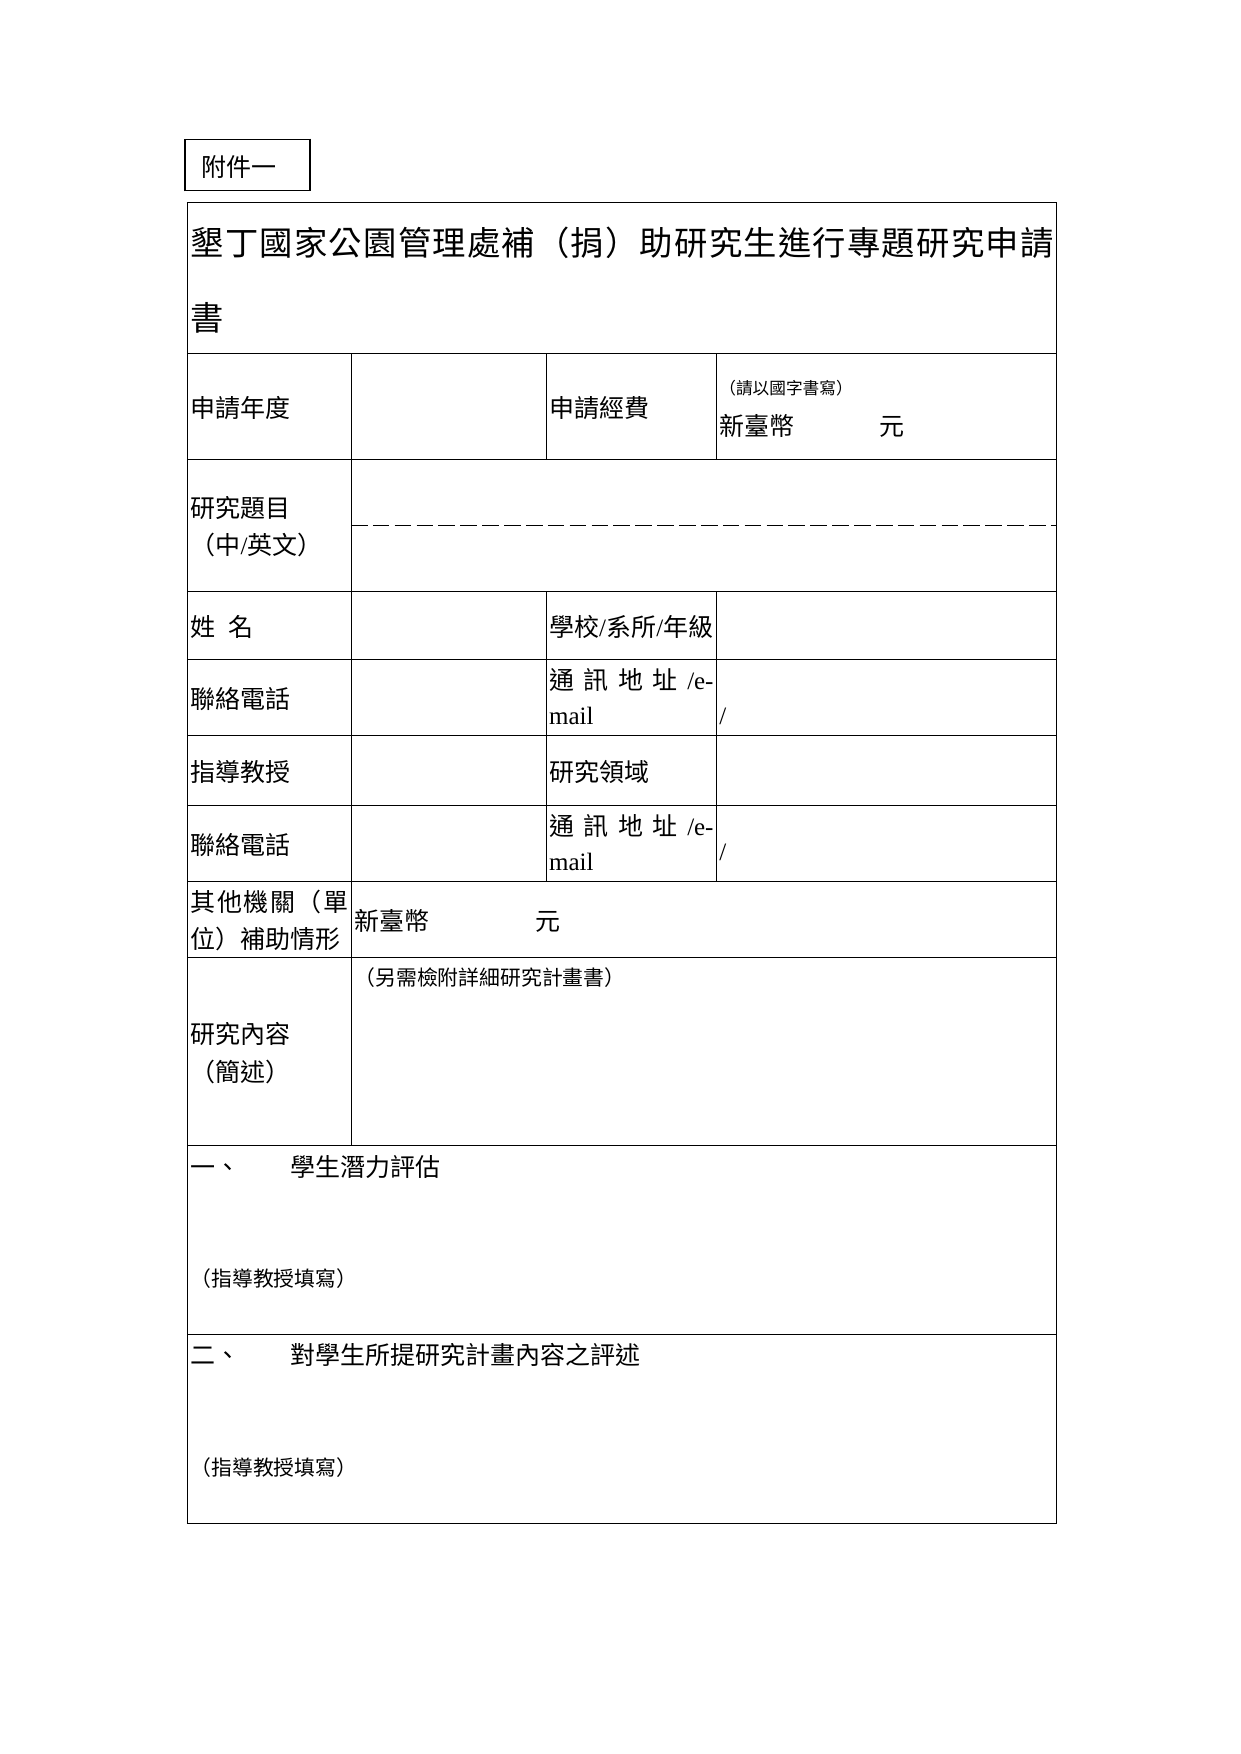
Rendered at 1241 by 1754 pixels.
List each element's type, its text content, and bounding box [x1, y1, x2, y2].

table_cell [352, 460, 1056, 525]
table_cell 指導教授 [188, 736, 351, 805]
table_cell / [717, 806, 1056, 881]
table_cell 研究題目 （中/英文） [188, 460, 351, 591]
table_cell [352, 806, 546, 881]
table_cell 新臺幣 元 [352, 882, 1056, 957]
table_cell 通訊地址/e-mail [547, 660, 716, 735]
table_cell [352, 592, 546, 659]
table_cell （另需檢附詳細研究計畫書） [352, 958, 1056, 1145]
table_cell 聯絡電話 [188, 660, 351, 735]
table_cell [352, 660, 546, 735]
table_cell 學校/系所/年級 [547, 592, 716, 659]
table_header 墾丁國家公園管理處補（捐）助研究生進行專題研究申請書 [188, 203, 1056, 353]
table_cell 對學生所提研究計畫內容之評述 （指導教授填寫） [188, 1335, 1056, 1522]
table_header 墾丁國家公園管理處補（捐）助研究生進行專題研究申請書 [186, 140, 309, 190]
table_cell [352, 736, 546, 805]
table_cell 研究內容 （簡述） [188, 958, 351, 1145]
table_cell [352, 525, 1056, 591]
table_cell 申請年度 [188, 354, 351, 458]
table_cell 其他機關（單位）補助情形 [188, 882, 351, 957]
table_cell [717, 736, 1056, 805]
table_cell [352, 354, 546, 458]
table_cell （請以國字書寫） 新臺幣 元 [717, 354, 1056, 458]
table_cell 聯絡電話 [188, 806, 351, 881]
table_cell [717, 592, 1056, 659]
table_cell 姓 名 [188, 592, 351, 659]
table_cell / [717, 660, 1056, 735]
table_cell 學生潛力評估 （指導教授填寫） [188, 1146, 1056, 1334]
table_cell 研究領域 [547, 736, 716, 805]
table_cell 通訊地址/e-mail [547, 806, 716, 881]
table_cell 申請經費 [547, 354, 716, 458]
